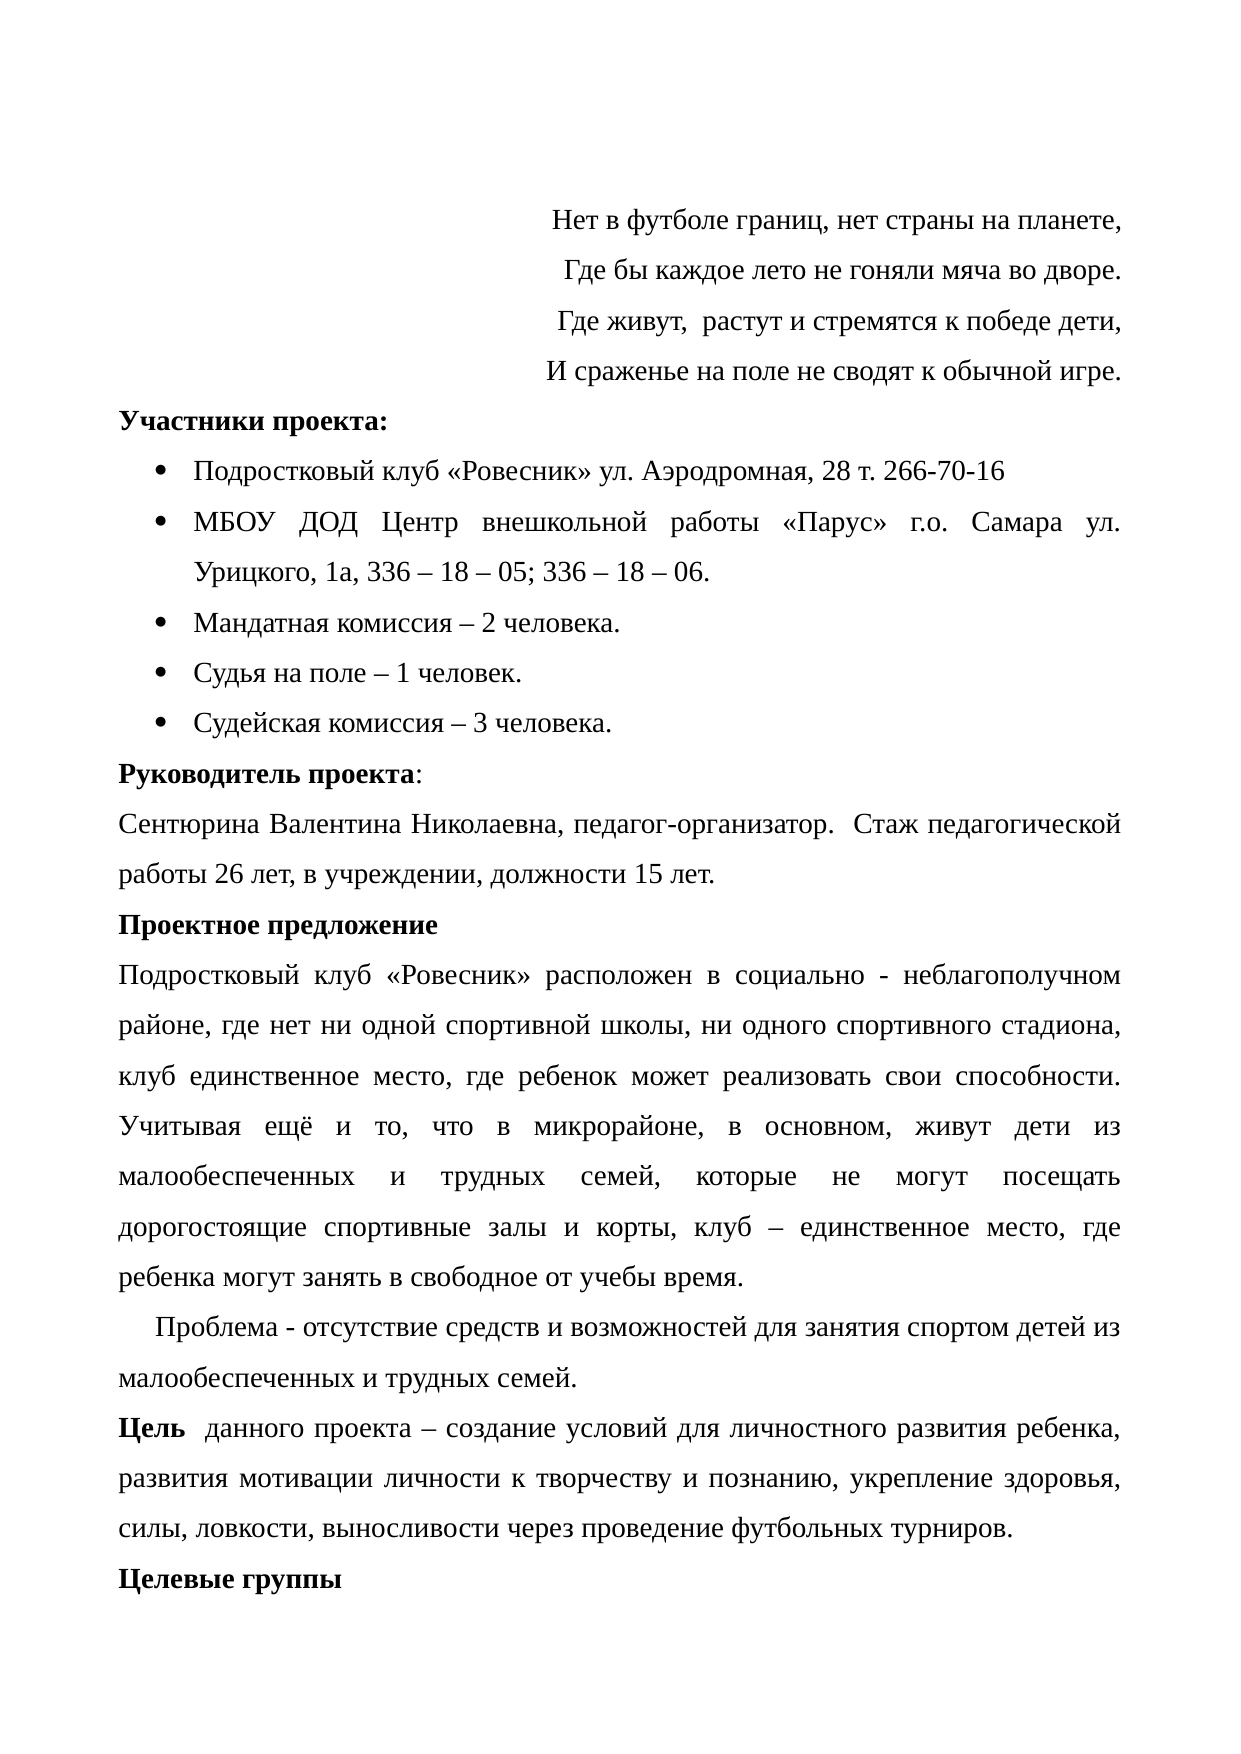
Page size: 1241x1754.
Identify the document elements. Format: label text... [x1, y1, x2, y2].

list Мандатная комиссия – 2 человека. [156, 605, 1122, 638]
list Судья на поле – 1 человек. [156, 655, 1122, 689]
text Где живут, растут и стремятся к победе дети, [118, 303, 1122, 336]
list МБОУ ДОД Центр внешкольной работы «Парус» г.о. Самара ул. Урицкого, 1а, 336 – 18 – 05; 336 – 18 – 06. [156, 504, 1122, 588]
text Подростковый клуб «Ровесник» расположен в социально - неблагополучном районе, где нет ни одной спортивной школы, ни одного спортивного стадиона, клуб единственное место, где ребенок может реализовать свои способности. Учитывая ещё и то, что в микрорайоне, в основном, живут дети из малообеспеченных и трудных семей, которые не могут посещать дорогостоящие спортивные залы и корты, клуб – единственное место, где ребенка могут занять в свободное от учебы время. [118, 957, 1122, 1293]
text Сентюрина Валентина Николаевна, педагог-организатор. Стаж педагогической работы 26 лет, в учреждении, должности 15 лет. [118, 806, 1122, 890]
text И сраженье на поле не сводят к обычной игре. [118, 353, 1122, 386]
text Проектное предложение [118, 907, 1122, 940]
text Нет в футболе границ, нет страны на планете, [118, 202, 1122, 236]
text Руководитель проекта: [118, 756, 1122, 789]
text Где бы каждое лето не гоняли мяча во дворе. [118, 252, 1122, 286]
list Подростковый клуб «Ровесник» ул. Аэродромная, 28 т. 266-70-16 [156, 453, 1122, 487]
text Проблема - отсутствие средств и возможностей для занятия спортом детей из малообеспеченных и трудных семей. [118, 1309, 1122, 1393]
text Участники проекта: [118, 403, 1122, 437]
text Цель данного проекта – создание условий для личностного развития ребенка, развития мотивации личности к творчеству и познанию, укрепление здоровья, силы, ловкости, выносливости через проведение футбольных турниров. [118, 1410, 1122, 1544]
text Целевые группы [118, 1561, 1122, 1594]
list Судейская комиссия – 3 человека. [156, 706, 1122, 739]
